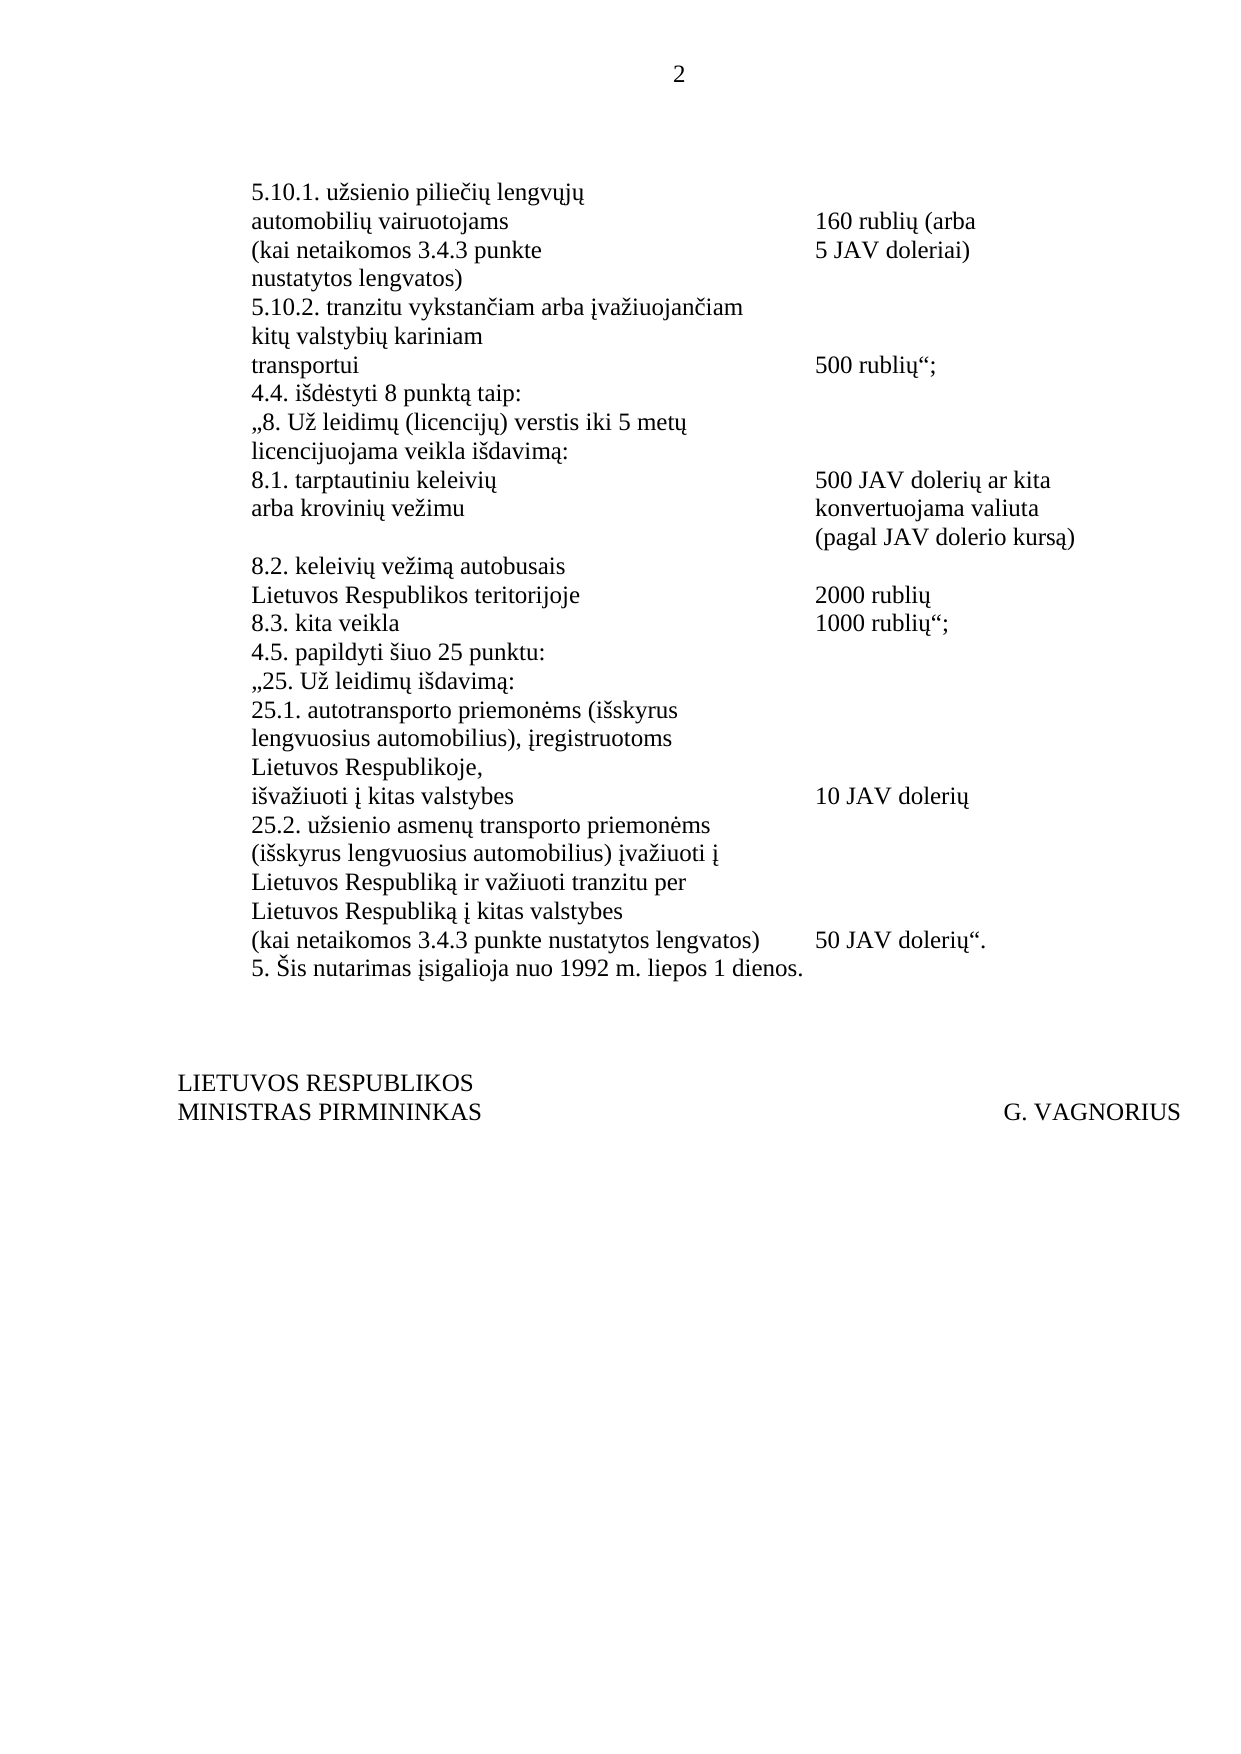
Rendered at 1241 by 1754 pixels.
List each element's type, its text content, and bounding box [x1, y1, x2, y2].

text Lietuvos Respublikos teritorijoje 2000 rublių [177, 580, 1181, 608]
text išvažiuoti į kitas valstybes 10 JAV dolerių [177, 781, 1181, 810]
text (pagal JAV dolerio kursą) [177, 522, 1181, 551]
text arba krovinių vežimu konvertuojama valiuta [177, 493, 1181, 522]
text „25. Už leidimų išdavimą: [177, 666, 1181, 695]
text licencijuojama veikla išdavimą: [177, 436, 1181, 465]
text Lietuvos Respubliką į kitas valstybes [177, 896, 1181, 925]
text 25.2. užsienio asmenų transporto priemonėms [177, 810, 1181, 838]
text transportui 500 rublių“; [177, 350, 1181, 378]
text nustatytos lengvatos) [177, 263, 1181, 292]
text kitų valstybių kariniam [177, 321, 1181, 350]
text 8.2. keleivių vežimą autobusais [177, 551, 1181, 580]
text Lietuvos Respubliką ir važiuoti tranzitu per [177, 867, 1181, 896]
text (išskyrus lengvuosius automobilius) įvažiuoti į [177, 838, 1181, 867]
text automobilių vairuotojams 160 rublių (arba [177, 206, 1181, 235]
text (kai netaikomos 3.4.3 punkte 5 JAV doleriai) [177, 235, 1181, 263]
text 25.1. autotransporto priemonėms (išskyrus [177, 695, 1181, 723]
text LIETUVOS RESPUBLIKOS [177, 1068, 1181, 1097]
text „8. Už leidimų (licencijų) verstis iki 5 metų [177, 407, 1181, 436]
text 5. Šis nutarimas įsigalioja nuo 1992 m. liepos 1 dienos. [177, 953, 1181, 982]
text lengvuosius automobilius), įregistruotoms [177, 723, 1181, 752]
text 8.3. kita veikla 1000 rublių“; [177, 608, 1181, 637]
text MINISTRAS PIRMININKAS G. VAGNORIUS [177, 1097, 1181, 1126]
text 4.4. išdėstyti 8 punktą taip: [177, 378, 1181, 407]
text (kai netaikomos 3.4.3 punkte nustatytos lengvatos) 50 JAV dolerių“. [177, 925, 1181, 953]
text 4.5. papildyti šiuo 25 punktu: [177, 637, 1181, 666]
text 5.10.1. užsienio piliečių lengvųjų [177, 177, 1181, 206]
text 8.1. tarptautiniu keleivių 500 JAV dolerių ar kita [177, 465, 1181, 493]
text Lietuvos Respublikoje, [177, 752, 1181, 781]
text 5.10.2. tranzitu vykstančiam arba įvažiuojančiam [177, 292, 1181, 321]
